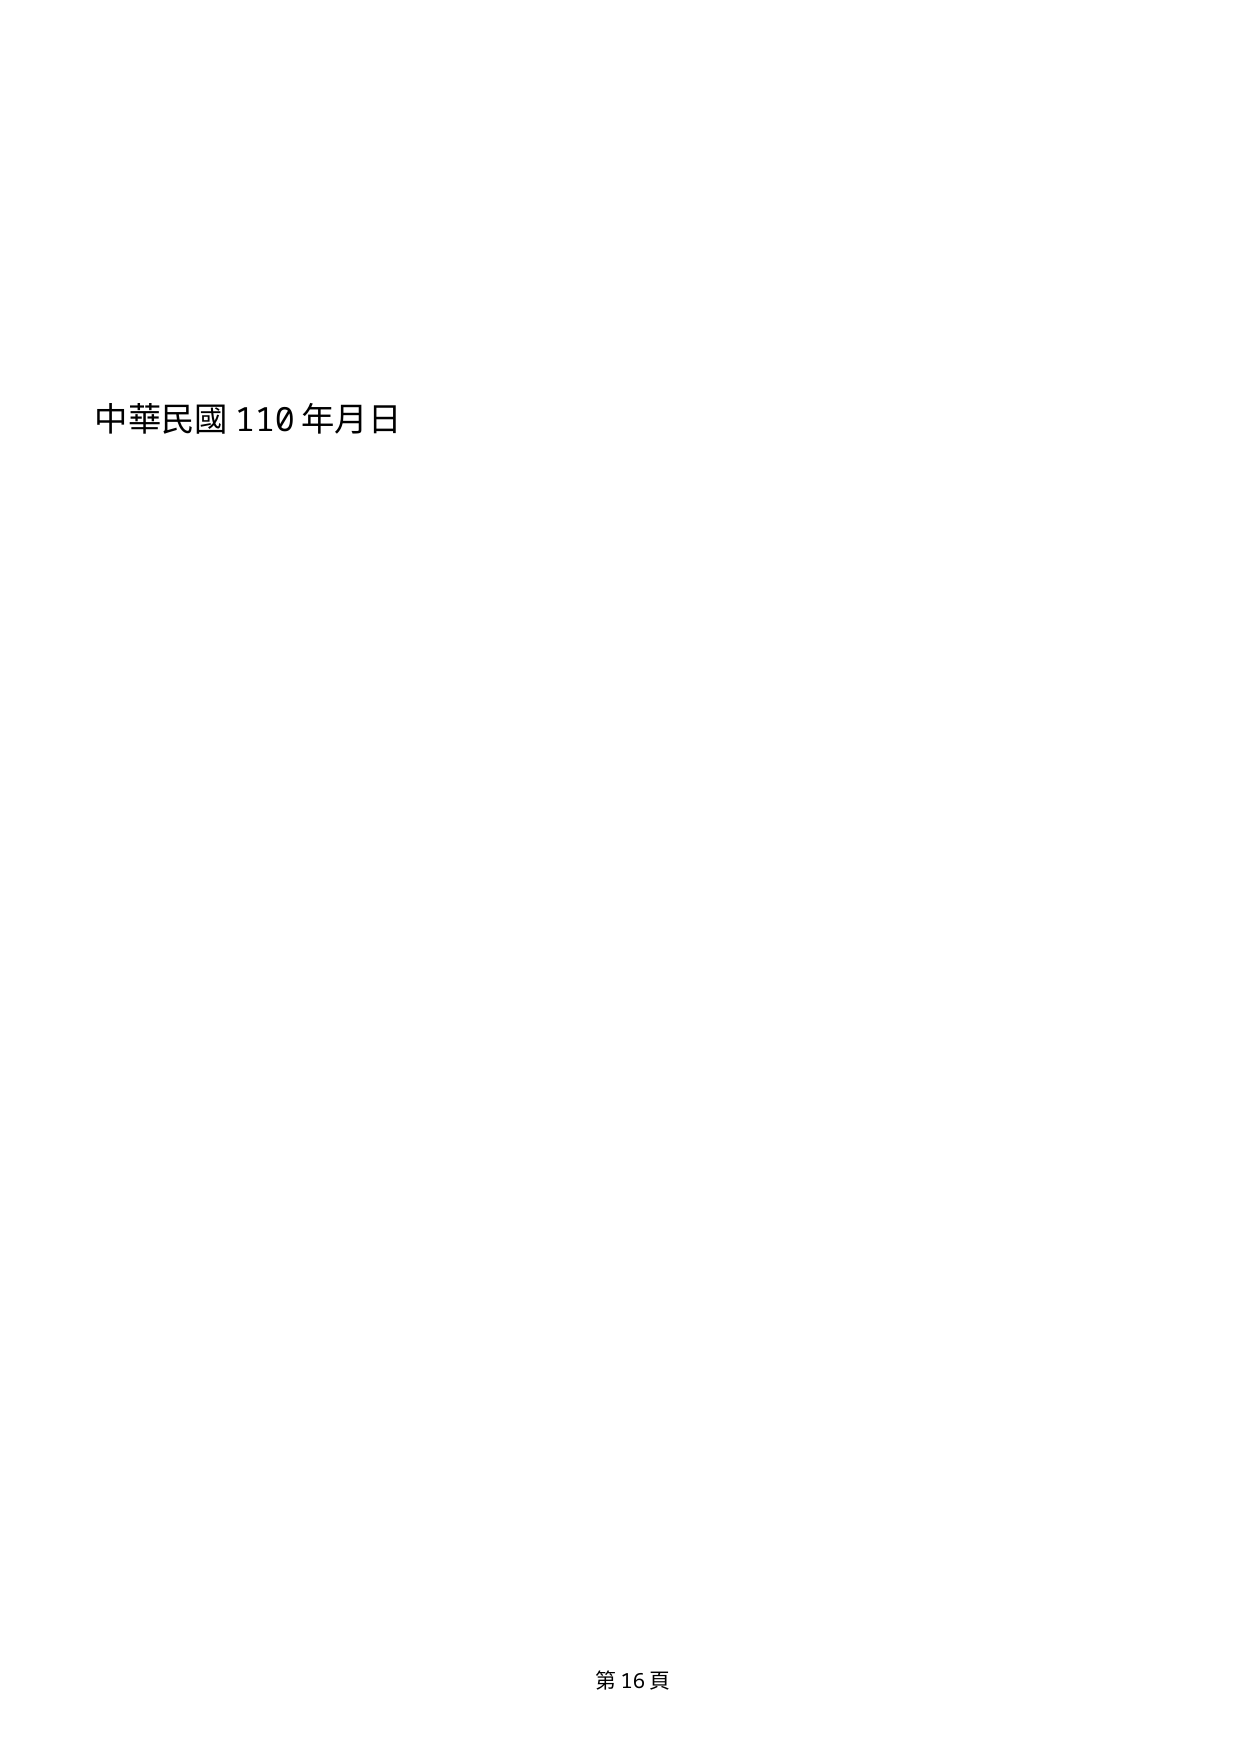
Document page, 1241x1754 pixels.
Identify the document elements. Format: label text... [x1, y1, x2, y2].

text 中華民國110年月日 [94, 393, 1146, 441]
